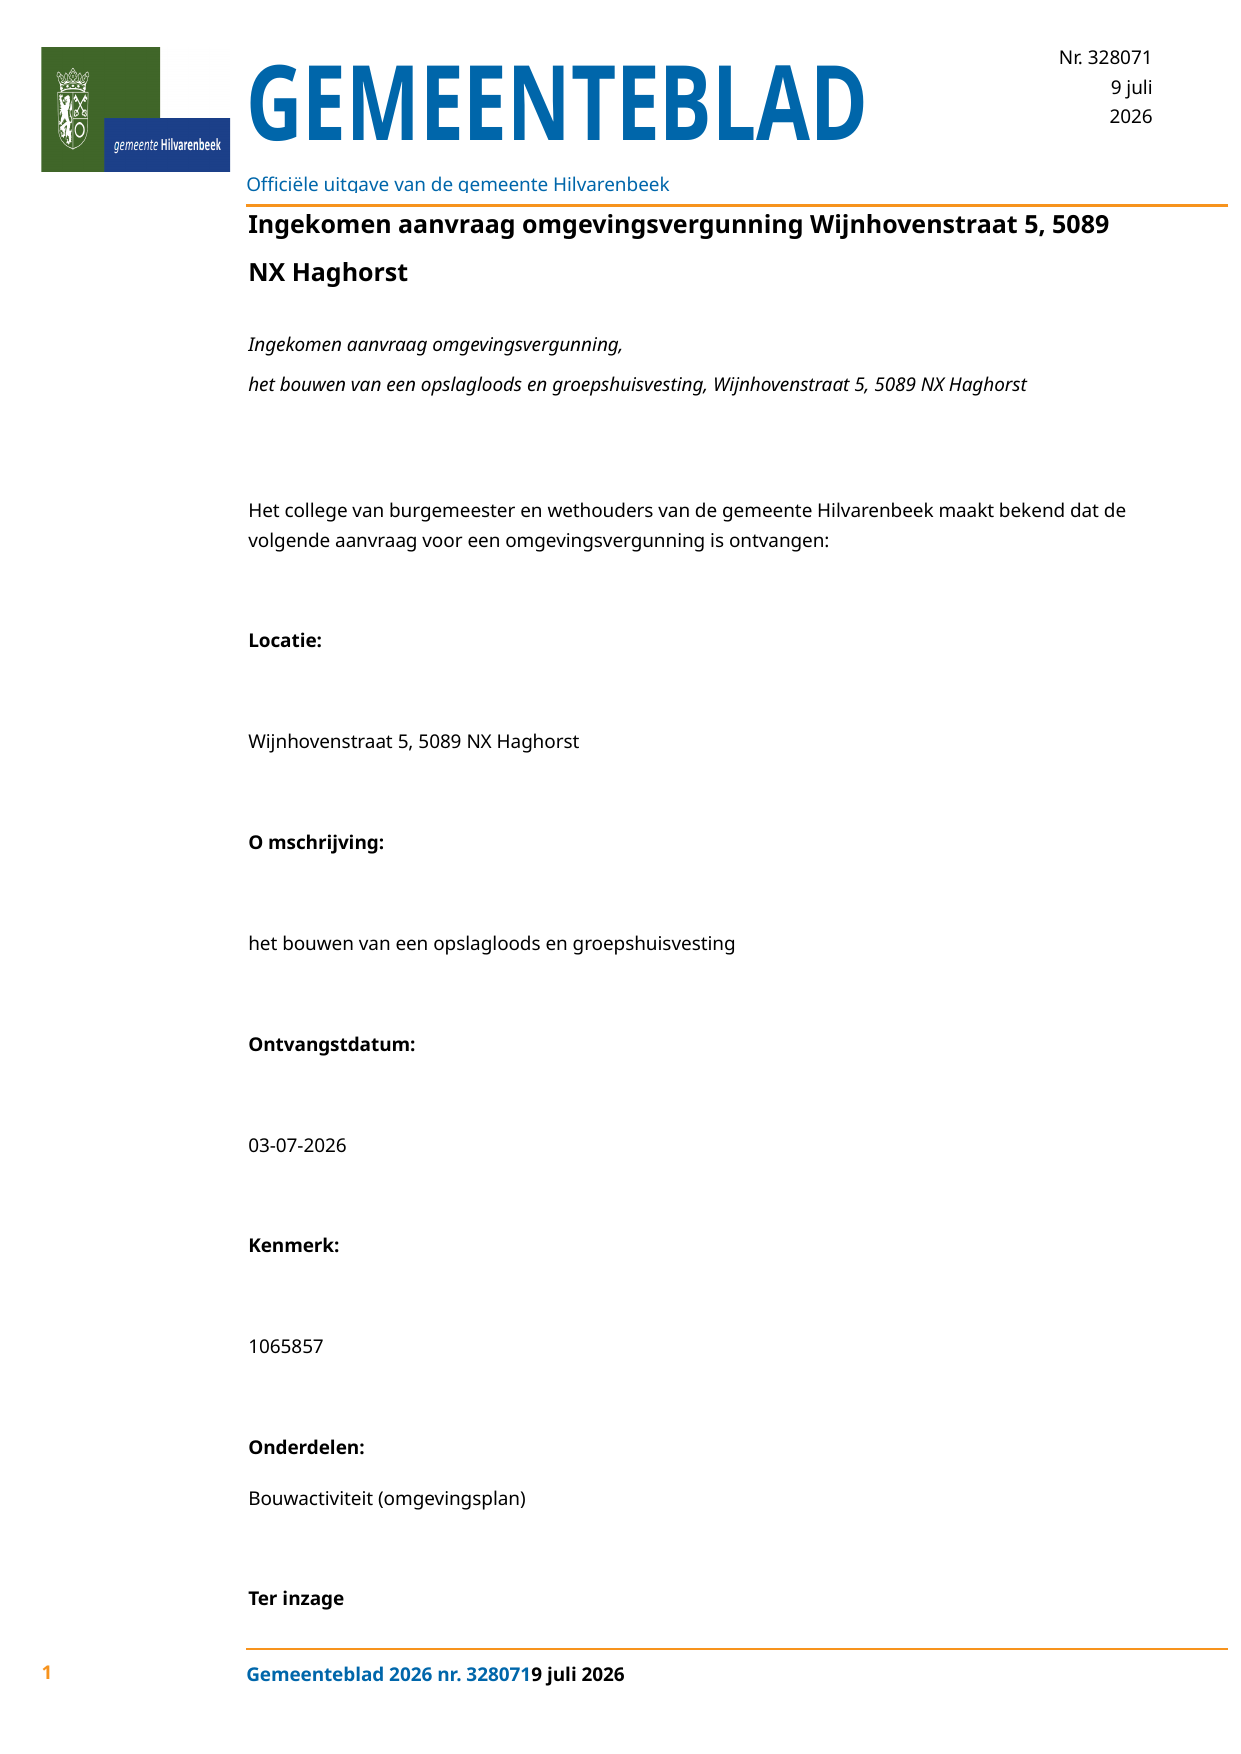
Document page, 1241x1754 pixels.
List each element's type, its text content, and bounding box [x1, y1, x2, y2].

text Onderdelen: [248, 1434, 1152, 1460]
text 03-07-2026 [248, 1132, 1152, 1158]
text Bouwactiviteit (omgevingsplan) [248, 1485, 1152, 1511]
text O mschrijving: [248, 829, 1152, 855]
picture [41, 47, 231, 172]
text Het college van burgemeester en wethouders van de gemeente Hilvarenbeek maakt bekend dat de volgende aanvraag voor een omgevingsvergunning is ontvangen: [248, 497, 1152, 553]
text Ingekomen aanvraag omgevingsvergunning Wijnhovenstraat 5, 5089 NX Haghorst [248, 207, 1152, 288]
text Locatie: [248, 628, 1152, 653]
text 1065857 [248, 1333, 1152, 1359]
text Wijnhovenstraat 5, 5089 NX Haghorst [248, 728, 1152, 754]
text Ingekomen aanvraag omgevingsvergunning, [248, 331, 1152, 357]
text het bouwen van een opslagloods en groepshuisvesting [248, 930, 1152, 956]
text het bouwen van een opslagloods en groepshuisvesting, Wijnhovenstraat 5, 5089 NX Haghorst [248, 371, 1152, 396]
text Ontvangstdatum: [248, 1031, 1152, 1057]
text Kenmerk: [248, 1233, 1152, 1258]
text Ter inzage [248, 1586, 1152, 1611]
